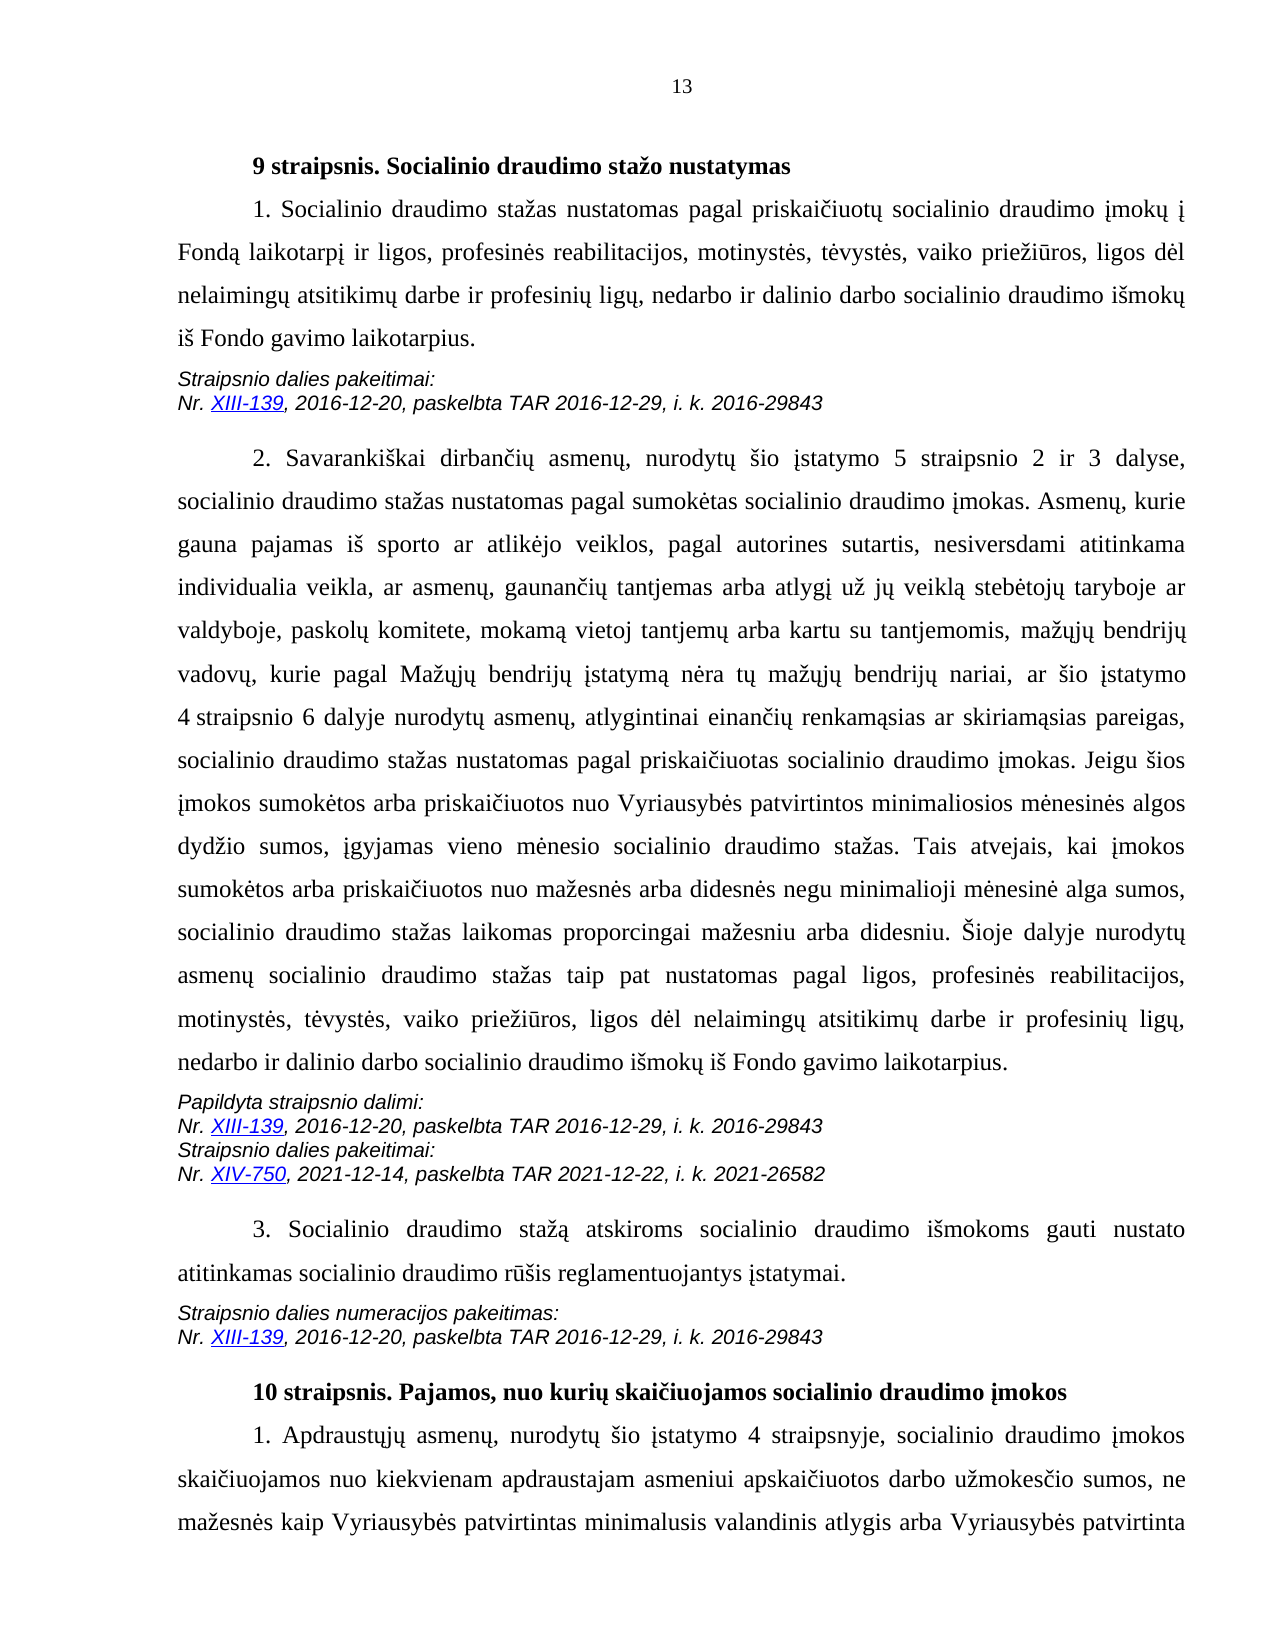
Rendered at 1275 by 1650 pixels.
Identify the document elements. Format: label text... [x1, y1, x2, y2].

text 10 straipsnis. Pajamos, nuo kurių skaičiuojamos socialinio draudimo įmokos [177, 1377, 1186, 1406]
text 2. Savarankiškai dirbančių asmenų, nurodytų šio įstatymo 5 straipsnio 2 ir 3 dalyse, socialinio draudimo stažas nustatomas pagal sumokėtas socialinio draudimo įmokas. Asmenų, kurie gauna pajamas iš sporto ar atlikėjo veiklos, pagal autorines sutartis, nesiversdami atitinkama individualia veikla, ar asmenų, gaunančių tantjemas arba atlygį už jų veiklą stebėtojų taryboje ar valdyboje, paskolų komitete, mokamą vietoj tantjemų arba kartu su tantjemomis, mažųjų bendrijų vadovų, kurie pagal Mažųjų bendrijų įstatymą nėra tų mažųjų bendrijų nariai, ar šio įstatymo 4 straipsnio 6 dalyje nurodytų asmenų, atlygintinai einančių renkamąsias ar skiriamąsias pareigas, socialinio draudimo stažas nustatomas pagal priskaičiuotas socialinio draudimo įmokas. Jeigu šios įmokos sumokėtos arba priskaičiuotos nuo Vyriausybės patvirtintos minimaliosios mėnesinės algos dydžio sumos, įgyjamas vieno mėnesio socialinio draudimo stažas. Tais atvejais, kai įmokos sumokėtos arba priskaičiuotos nuo mažesnės arba didesnės negu minimalioji mėnesinė alga sumos, socialinio draudimo stažas laikomas proporcingai mažesniu arba didesniu. Šioje dalyje nurodytų asmenų socialinio draudimo stažas taip pat nustatomas pagal ligos, profesinės reabilitacijos, motinystės, tėvystės, vaiko priežiūros, ligos dėl nelaimingų atsitikimų darbe ir profesinių ligų, nedarbo ir dalinio darbo socialinio draudimo išmokų iš Fondo gavimo laikotarpius. [177, 443, 1186, 1076]
text 1. Apdraustųjų asmenų, nurodytų šio įstatymo 4 straipsnyje, socialinio draudimo įmokos skaičiuojamos nuo kiekvienam apdraustajam asmeniui apskaičiuotos darbo užmokesčio sumos, ne mažesnės kaip Vyriausybės patvirtintas minimalusis valandinis atlygis arba Vyriausybės patvirtinta [177, 1421, 1186, 1536]
text Nr. XIII-139, 2016-12-20, paskelbta TAR 2016-12-29, i. k. 2016-29843 [177, 1114, 1186, 1138]
text 9 straipsnis. Socialinio draudimo stažo nustatymas [177, 151, 1186, 179]
text Nr. XIII-139, 2016-12-20, paskelbta TAR 2016-12-29, i. k. 2016-29843 [177, 1325, 1186, 1349]
text Straipsnio dalies pakeitimai: [177, 366, 1186, 390]
text Straipsnio dalies pakeitimai: [177, 1138, 1186, 1162]
text Nr. XIII-139, 2016-12-20, paskelbta TAR 2016-12-29, i. k. 2016-29843 [177, 390, 1186, 414]
text Straipsnio dalies numeracijos pakeitimas: [177, 1301, 1186, 1325]
text 3. Socialinio draudimo stažą atskiroms socialinio draudimo išmokoms gauti nustato atitinkamas socialinio draudimo rūšis reglamentuojantys įstatymai. [177, 1214, 1186, 1286]
text Nr. XIV-750, 2021-12-14, paskelbta TAR 2021-12-22, i. k. 2021-26582 [177, 1162, 1186, 1186]
text 1. Socialinio draudimo stažas nustatomas pagal priskaičiuotų socialinio draudimo įmokų į Fondą laikotarpį ir ligos, profesinės reabilitacijos, motinystės, tėvystės, vaiko priežiūros, ligos dėl nelaimingų atsitikimų darbe ir profesinių ligų, nedarbo ir dalinio darbo socialinio draudimo išmokų iš Fondo gavimo laikotarpius. [177, 194, 1186, 352]
text Papildyta straipsnio dalimi: [177, 1090, 1186, 1114]
